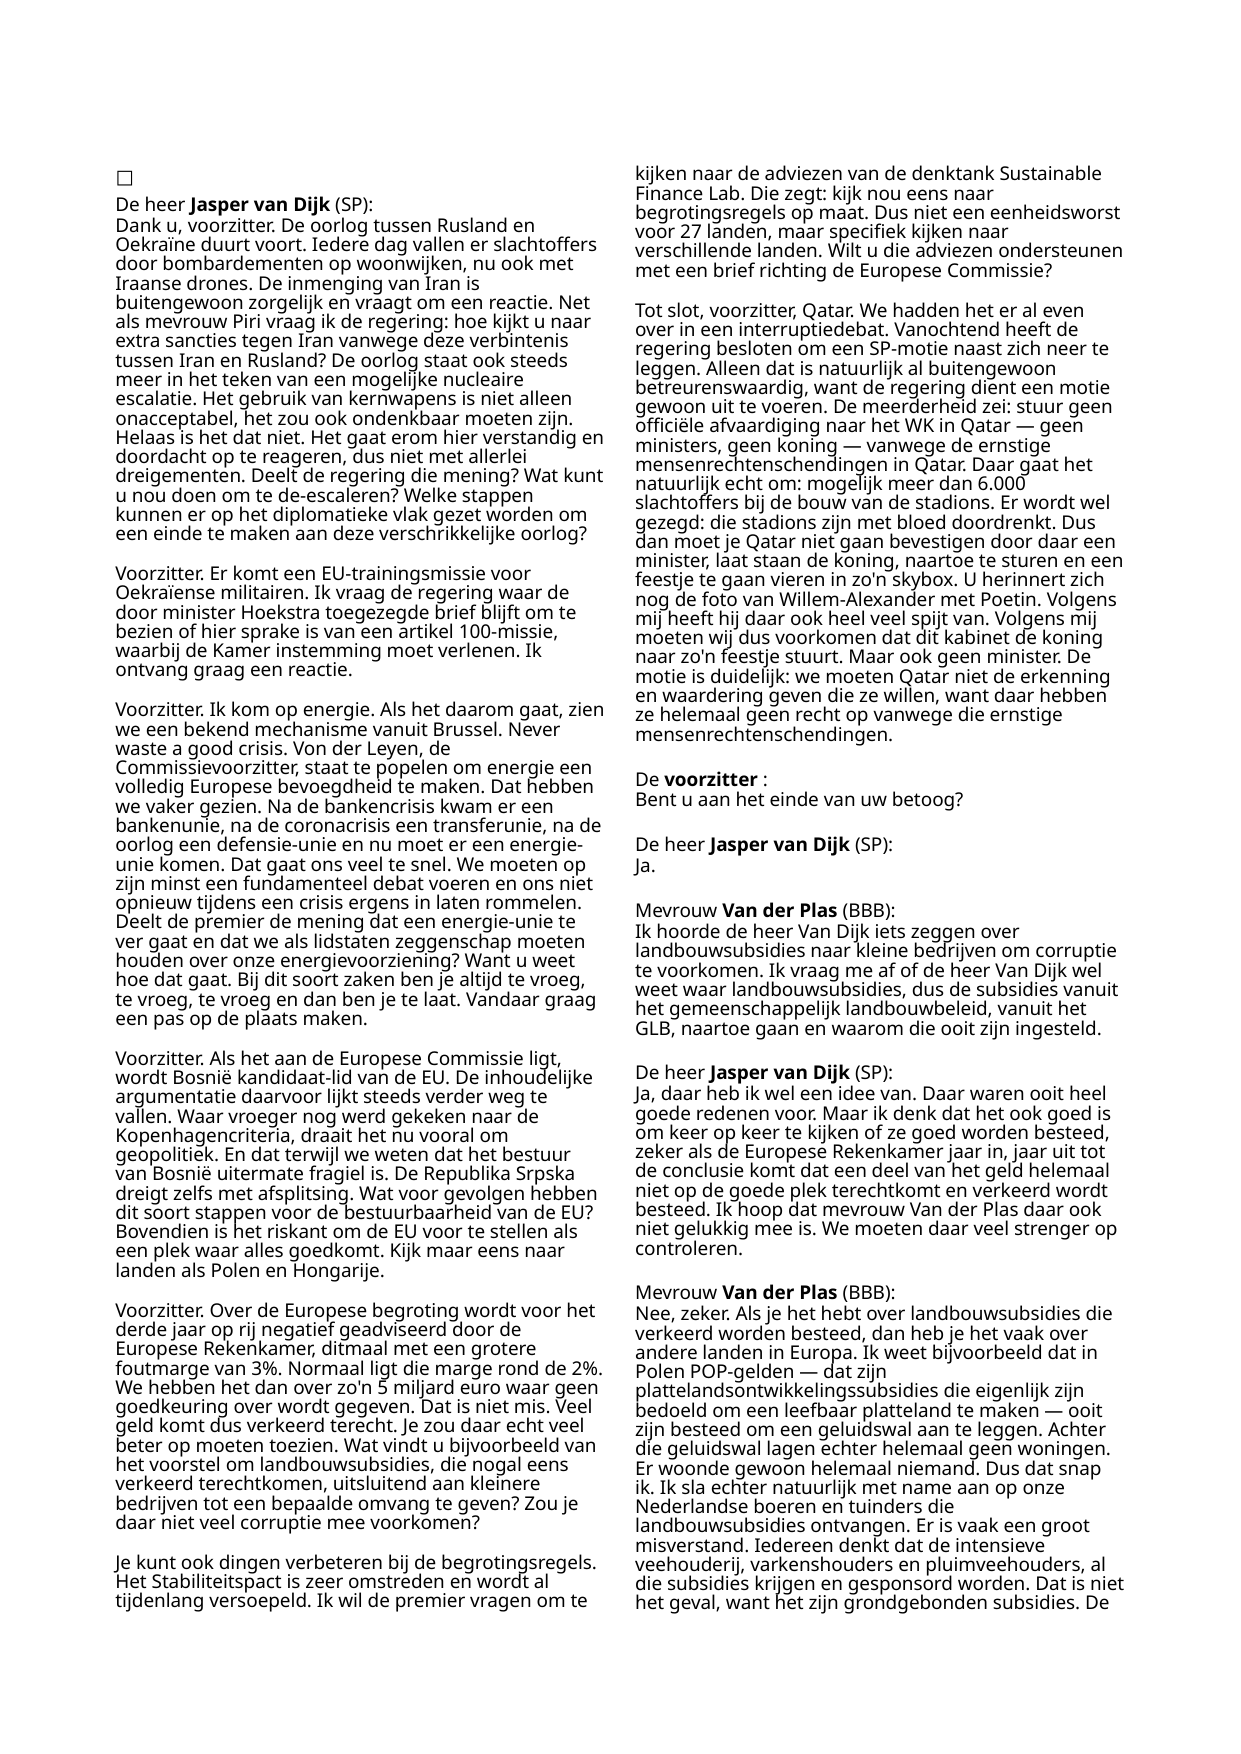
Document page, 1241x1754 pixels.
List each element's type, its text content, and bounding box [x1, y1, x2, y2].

text Ja. [635, 857, 1125, 877]
text Voorzitter. Ik kom op energie. Als het daarom gaat, zien we een bekend mechanisme vanuit Brussel. Never waste a good crisis. Von der Leyen, de Commissievoorzitter, staat te popelen om energie een volledig Europese bevoegdheid te maken. Dat hebben we vaker gezien. Na de bankencrisis kwam er een bankenunie, na de coronacrisis een transferunie, na de oorlog een defensie-unie en nu moet er een energie-unie komen. Dat gaat ons veel te snel. We moeten op zijn minst een fundamenteel debat voeren en ons niet opnieuw tijdens een crisis ergens in laten rommelen. Deelt de premier de mening dat een energie-unie te ver gaat en dat we als lidstaten zeggenschap moeten houden over onze energievoorziening? Want u weet hoe dat gaat. Bij dit soort zaken ben je altijd te vroeg, te vroeg, te vroeg en dan ben je te laat. Vandaar graag een pas op de plaats maken. [115, 701, 605, 1029]
text Dank u, voorzitter. De oorlog tussen Rusland en Oekraïne duurt voort. Iedere dag vallen er slachtoffers door bombardementen op woonwijken, nu ook met Iraanse drones. De inmenging van Iran is buitengewoon zorgelijk en vraagt om een reactie. Net als mevrouw Piri vraag ik de regering: hoe kijkt u naar extra sancties tegen Iran vanwege deze verbintenis tussen Iran en Rusland? De oorlog staat ook steeds meer in het teken van een mogelijke nucleaire escalatie. Het gebruik van kernwapens is niet alleen onacceptabel, het zou ook ondenkbaar moeten zijn. Helaas is het dat niet. Het gaat erom hier verstandig en doordacht op te reageren, dus niet met allerlei dreigementen. Deelt de regering die mening? Wat kunt u nou doen om te de-escaleren? Welke stappen kunnen er op het diplomatieke vlak gezet worden om een einde te maken aan deze verschrikkelijke oorlog? [115, 217, 605, 544]
text Nee, zeker. Als je het hebt over landbouwsubsidies die verkeerd worden besteed, dan heb je het vaak over andere landen in Europa. Ik weet bijvoorbeeld dat in Polen POP-gelden — dat zijn plattelandsontwikkelingssubsidies die eigenlijk zijn bedoeld om een leefbaar platteland te maken — ooit zijn besteed om een geluidswal aan te leggen. Achter die geluidswal lagen echter helemaal geen woningen. Er woonde gewoon helemaal niemand. Dus dat snap ik. Ik sla echter natuurlijk met name aan op onze Nederlandse boeren en tuinders die landbouwsubsidies ontvangen. Er is vaak een groot misverstand. Iedereen denkt dat de intensieve veehouderij, varkenshouders en pluimveehouders, al die subsidies krijgen en gesponsord worden. Dat is niet het geval, want het zijn grondgebonden subsidies. De [635, 1305, 1125, 1614]
text ⬜ [115, 165, 605, 191]
text Mevrouw Van der Plas (BBB): [635, 897, 1125, 923]
text Ja, daar heb ik wel een idee van. Daar waren ooit heel goede redenen voor. Maar ik denk dat het ook goed is om keer op keer te kijken of ze goed worden besteed, zeker als de Europese Rekenkamer jaar in, jaar uit tot de conclusie komt dat een deel van het geld helemaal niet op de goede plek terechtkomt en verkeerd wordt besteed. Ik hoop dat mevrouw Van der Plas daar ook niet gelukkig mee is. We moeten daar veel strenger op controleren. [635, 1085, 1125, 1259]
text Tot slot, voorzitter, Qatar. We hadden het er al even over in een interruptiedebat. Vanochtend heeft de regering besloten om een SP-motie naast zich neer te leggen. Alleen dat is natuurlijk al buitengewoon betreurenswaardig, want de regering dient een motie gewoon uit te voeren. De meerderheid zei: stuur geen officiële afvaardiging naar het WK in Qatar — geen ministers, geen koning — vanwege de ernstige mensenrechtenschendingen in Qatar. Daar gaat het natuurlijk echt om: mogelijk meer dan 6.000 slachtoffers bij de bouw van de stadions. Er wordt wel gezegd: die stadions zijn met bloed doordrenkt. Dus dan moet je Qatar niet gaan bevestigen door daar een minister, laat staan de koning, naartoe te sturen en een feestje te gaan vieren in zo'n skybox. U herinnert zich nog de foto van Willem-Alexander met Poetin. Volgens mij heeft hij daar ook heel veel spijt van. Volgens mij moeten wij dus voorkomen dat dit kabinet de koning naar zo'n feestje stuurt. Maar ook geen minister. De motie is duidelijk: we moeten Qatar niet de erkenning en waardering geven die ze willen, want daar hebben ze helemaal geen recht op vanwege die ernstige mensenrechtenschendingen. [635, 302, 1125, 745]
text Mevrouw Van der Plas (BBB): [635, 1279, 1125, 1305]
text Ik hoorde de heer Van Dijk iets zeggen over landbouwsubsidies naar kleine bedrijven om corruptie te voorkomen. Ik vraag me af of de heer Van Dijk wel weet waar landbouwsubsidies, dus de subsidies vanuit het gemeenschappelijk landbouwbeleid, vanuit het GLB, naartoe gaan en waarom die ooit zijn ingesteld. [635, 923, 1125, 1039]
text Bent u aan het einde van uw betoog? [635, 791, 1125, 811]
text De heer Jasper van Dijk (SP): [115, 191, 605, 217]
text Voorzitter. Er komt een EU-trainingsmissie voor Oekraïense militairen. Ik vraag de regering waar de door minister Hoekstra toegezegde brief blijft om te bezien of hier sprake is van een artikel 100-missie, waarbij de Kamer instemming moet verlenen. Ik ontvang graag een reactie. [115, 565, 605, 681]
text Voorzitter. Over de Europese begroting wordt voor het derde jaar op rij negatief geadviseerd door de Europese Rekenkamer, ditmaal met een grotere foutmarge van 3%. Normaal ligt die marge rond de 2%. We hebben het dan over zo'n 5 miljard euro waar geen goedkeuring over wordt gegeven. Dat is niet mis. Veel geld komt dus verkeerd terecht. Je zou daar echt veel beter op moeten toezien. Wat vindt u bijvoorbeeld van het voorstel om landbouwsubsidies, die nogal eens verkeerd terechtkomen, uitsluitend aan kleinere bedrijven tot een bepaalde omvang te geven? Zou je daar niet veel corruptie mee voorkomen? [115, 1302, 605, 1533]
text Je kunt ook dingen verbeteren bij de begrotingsregels. Het Stabiliteitspact is zeer omstreden en wordt al tijdenlang versoepeld. Ik wil de premier vragen om te [115, 1554, 605, 1612]
text De voorzitter : [635, 766, 1125, 791]
text De heer Jasper van Dijk (SP): [635, 1059, 1125, 1085]
text Voorzitter. Als het aan de Europese Commissie ligt, wordt Bosnië kandidaat-lid van de EU. De inhoudelijke argumentatie daarvoor lijkt steeds verder weg te vallen. Waar vroeger nog werd gekeken naar de Kopenhagencriteria, draait het nu vooral om geopolitiek. En dat terwijl we weten dat het bestuur van Bosnië uitermate fragiel is. De Republika Srpska dreigt zelfs met afsplitsing. Wat voor gevolgen hebben dit soort stappen voor de bestuurbaarheid van de EU? Bovendien is het riskant om de EU voor te stellen als een plek waar alles goedkomt. Kijk maar eens naar landen als Polen en Hongarije. [115, 1050, 605, 1281]
text kijken naar de adviezen van de denktank Sustainable Finance Lab. Die zegt: kijk nou eens naar begrotingsregels op maat. Dus niet een eenheidsworst voor 27 landen, maar specifiek kijken naar verschillende landen. Wilt u die adviezen ondersteunen met een brief richting de Europese Commissie? [635, 165, 1125, 281]
text De heer Jasper van Dijk (SP): [635, 832, 1125, 857]
